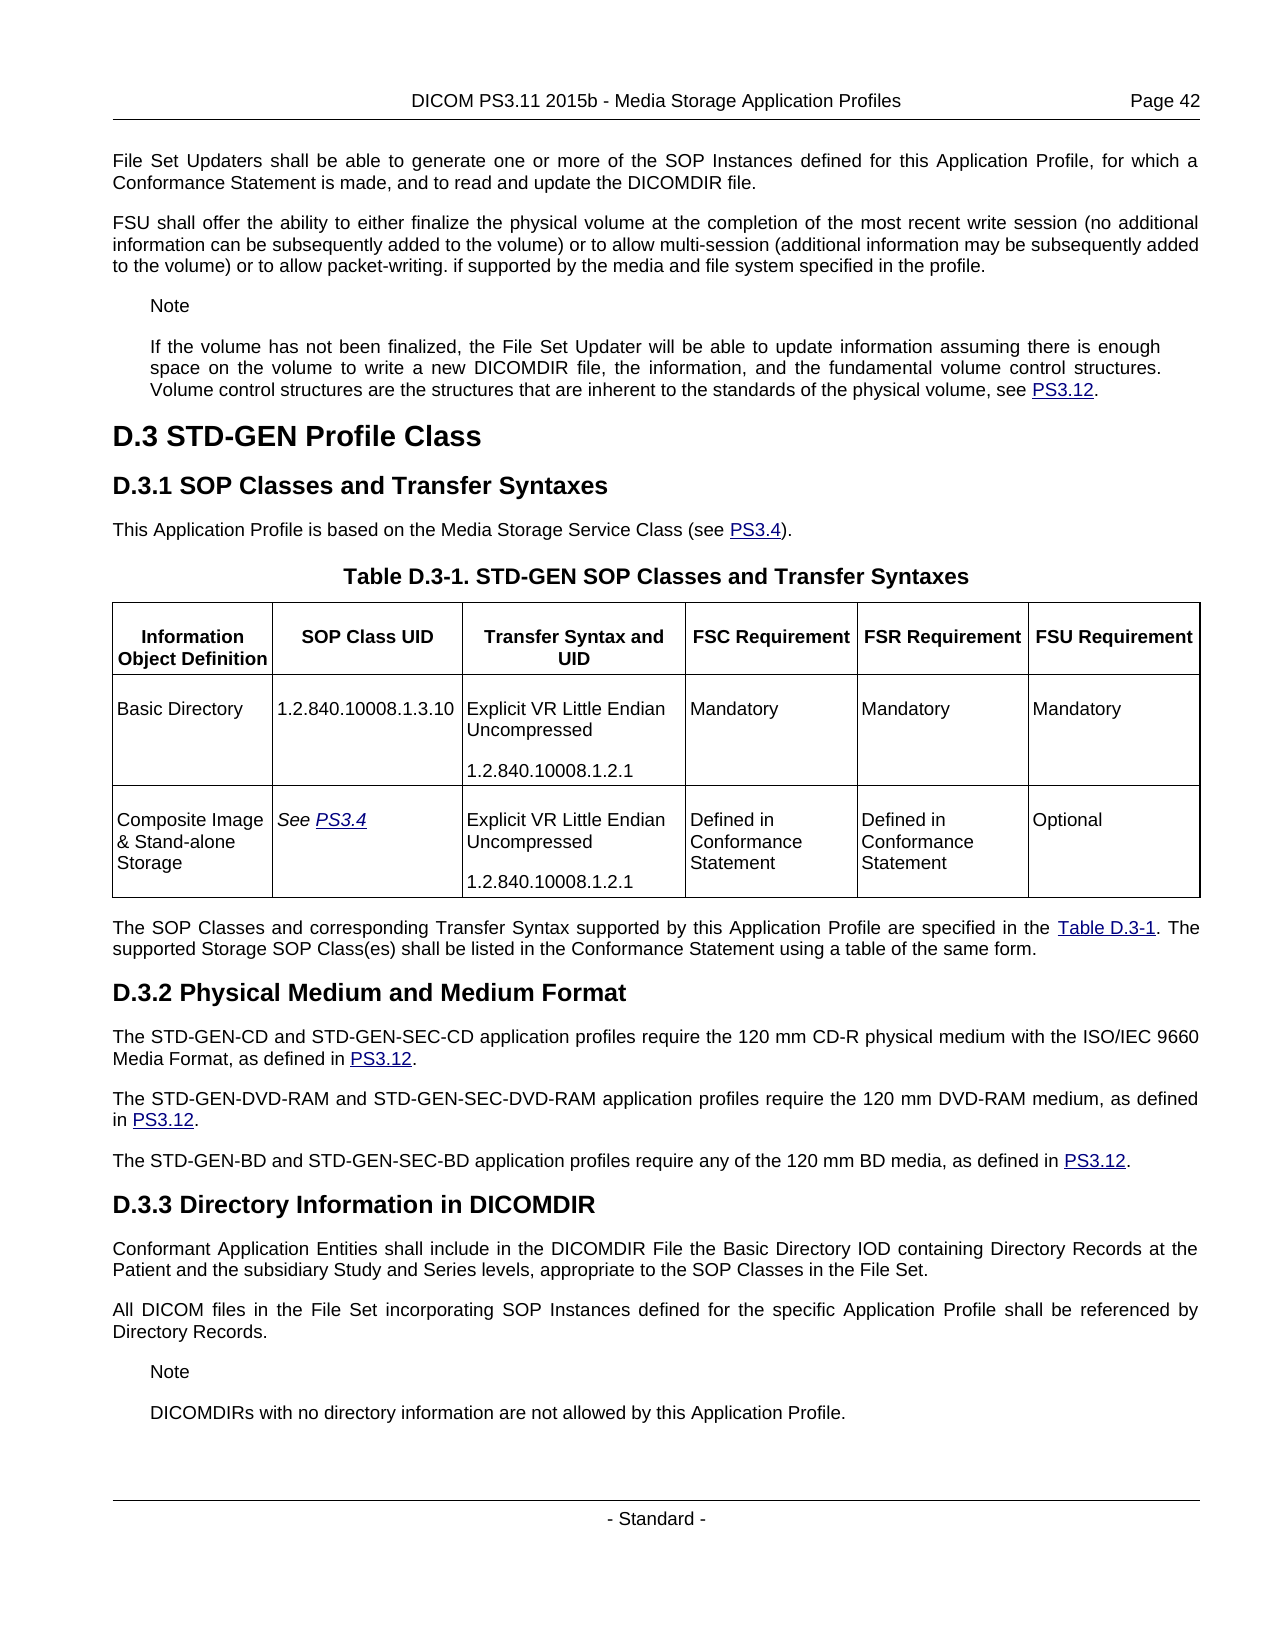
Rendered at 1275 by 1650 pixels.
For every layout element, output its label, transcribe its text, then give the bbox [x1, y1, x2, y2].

table_cell See PS3.4 [273, 786, 462, 897]
text The STD-GEN-CD and STD-GEN-SEC-CD application profiles require the 120 mm CD-R physical medium with the ISO/IEC 9660 Media Format, as defined in PS3.12. [112, 1026, 1200, 1069]
text File Set Updaters shall be able to generate one or more of the SOP Instances defined for this Application Profile, for which a Conformance Statement is made, and to read and update the DICOMDIR file. [112, 150, 1200, 193]
table_header FSU Requirement [1029, 603, 1199, 673]
text D.3 STD-GEN Profile Class [112, 419, 1200, 453]
text If the volume has not been finalized, the File Set Updater will be able to update information assuming there is enough space on the volume to write a new DICOMDIR file, the information, and the fundamental volume control structures. Volume control structures are the structures that are inherent to the standards of the physical volume, see PS3.12. [150, 336, 1162, 400]
text FSU shall offer the ability to either finalize the physical volume at the completion of the most recent write session (no additional information can be subsequently added to the volume) or to allow multi-session (additional information may be subsequently added to the volume) or to allow packet-writing. if supported by the media and file system specified in the profile. [112, 212, 1200, 277]
table_cell Defined in Conformance Statement [858, 786, 1028, 897]
text This Application Profile is based on the Media Storage Service Class (see PS3.4). [112, 519, 1200, 540]
text DICOMDIRs with no directory information are not allowed by this Application Profile. [150, 1401, 1162, 1423]
table_cell Mandatory [858, 675, 1028, 785]
text D.3.2 Physical Medium and Medium Format [112, 978, 1200, 1007]
table_cell 1.2.840.10008.1.3.10 [273, 675, 462, 785]
text D.3.3 Directory Information in DICOMDIR [112, 1190, 1200, 1219]
text Note [150, 1361, 1162, 1383]
table_header Information Object Definition [113, 603, 272, 673]
text The STD-GEN-DVD-RAM and STD-GEN-SEC-DVD-RAM application profiles require the 120 mm DVD-RAM medium, as defined in PS3.12. [112, 1088, 1200, 1131]
text All DICOM files in the File Set incorporating SOP Instances defined for the specific Application Profile shall be referenced by Directory Records. [112, 1299, 1200, 1342]
table_header Transfer Syntax and UID [463, 603, 685, 673]
text Table D.3-1. STD-GEN SOP Classes and Transfer Syntaxes [112, 563, 1200, 589]
text The STD-GEN-BD and STD-GEN-SEC-BD application profiles require any of the 120 mm BD media, as defined in PS3.12. [112, 1149, 1200, 1171]
table_header FSC Requirement [686, 603, 857, 673]
table_cell Defined in Conformance Statement [686, 786, 857, 897]
table_cell Explicit VR Little Endian Uncompressed 1.2.840.10008.1.2.1 [463, 675, 685, 785]
table_cell Mandatory [686, 675, 857, 785]
table_cell Composite Image & Stand-alone Storage [113, 786, 272, 897]
table_cell Basic Directory [113, 675, 272, 785]
text Note [150, 295, 1162, 317]
table_header FSR Requirement [858, 603, 1028, 673]
text D.3.1 SOP Classes and Transfer Syntaxes [112, 471, 1200, 500]
table_cell Mandatory [1029, 675, 1199, 785]
text Conformant Application Entities shall include in the DICOMDIR File the Basic Directory IOD containing Directory Records at the Patient and the subsidiary Study and Series levels, appropriate to the SOP Classes in the File Set. [112, 1237, 1200, 1281]
table_cell Optional [1029, 786, 1199, 897]
table_cell Explicit VR Little Endian Uncompressed 1.2.840.10008.1.2.1 [463, 786, 685, 897]
table_header SOP Class UID [273, 603, 462, 673]
text The SOP Classes and corresponding Transfer Syntax supported by this Application Profile are specified in the Table D.3-1. The supported Storage SOP Class(es) shall be listed in the Conformance Statement using a table of the same form. [112, 916, 1200, 959]
